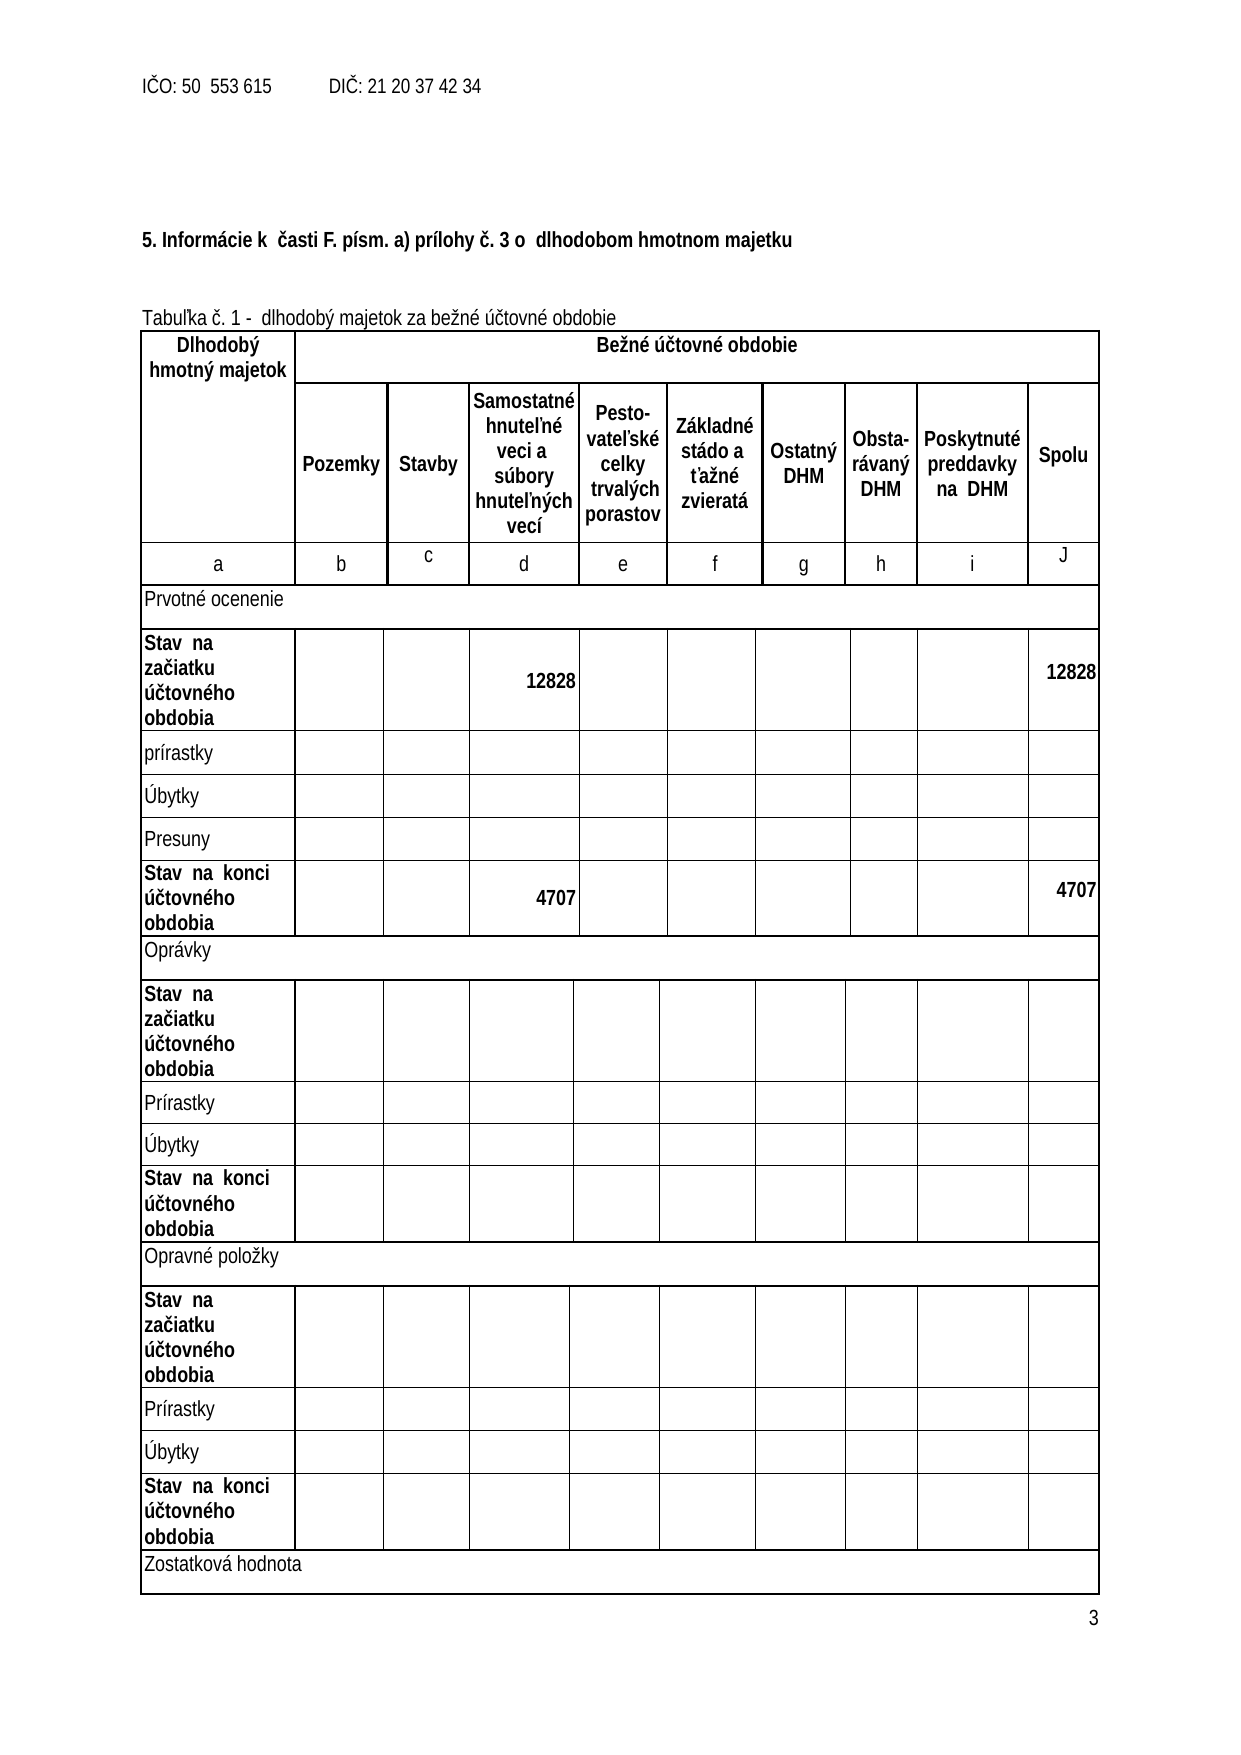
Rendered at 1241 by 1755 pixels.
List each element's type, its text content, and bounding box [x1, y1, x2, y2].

table_cell [756, 775, 850, 817]
table_cell [296, 1082, 383, 1123]
table_cell [756, 981, 845, 1081]
table_cell [296, 1431, 383, 1473]
table_cell [1029, 1166, 1098, 1241]
table_cell c [389, 543, 468, 584]
table_cell [846, 1474, 917, 1549]
table_cell J [1029, 543, 1098, 584]
table_cell [296, 1474, 383, 1549]
table_cell [580, 731, 667, 773]
table_cell Presuny [142, 818, 294, 860]
table_cell [660, 981, 755, 1081]
table_cell Stav na začiatku účtovného obdobia [142, 1287, 294, 1387]
table_cell [1029, 775, 1098, 817]
table_cell [574, 1082, 659, 1123]
table_cell [756, 630, 850, 730]
table_cell [756, 1431, 845, 1473]
table_cell [668, 731, 755, 773]
table_cell [384, 981, 469, 1081]
table_cell [756, 1166, 845, 1241]
table_cell [851, 861, 917, 935]
table_cell [1029, 1124, 1098, 1165]
table_cell [918, 1287, 1028, 1387]
table_cell [668, 775, 755, 817]
table_cell [756, 731, 850, 773]
table_cell [851, 731, 917, 773]
table_cell [660, 1388, 755, 1430]
table_cell [846, 981, 917, 1081]
table_cell [851, 630, 917, 730]
table_cell [470, 818, 579, 860]
table_cell [296, 1388, 383, 1430]
table_cell Prvotné ocenenie [142, 586, 1098, 628]
table_header Dlhodobý hmotný majetok [142, 332, 294, 382]
table_cell [296, 1287, 383, 1387]
table_cell [846, 1431, 917, 1473]
table_cell Spolu [1029, 384, 1098, 542]
table_cell [470, 1166, 573, 1241]
table_cell [846, 1166, 917, 1241]
table_cell [384, 731, 469, 773]
table_cell Stavby [389, 384, 468, 542]
table_cell Úbytky [142, 775, 294, 817]
table_cell Oprávky [142, 937, 1098, 979]
table_cell [384, 1082, 469, 1123]
table_header Bežné účtovné obdobie [296, 332, 1098, 382]
table_cell [918, 818, 1028, 860]
table_cell [570, 1287, 659, 1387]
table_cell [918, 775, 1028, 817]
table_cell Samostatné hnuteľné veci a súbory hnuteľných vecí [470, 384, 578, 542]
title 5. Informácie k časti F. písm. a) prílohy č. 3 o dlhodobom hmotnom majetku [142, 227, 1098, 252]
table_cell [296, 981, 383, 1081]
table_cell [851, 818, 917, 860]
table_cell Stav na začiatku účtovného obdobia [142, 630, 294, 730]
table_cell [296, 1166, 383, 1241]
table_cell [1029, 1388, 1098, 1430]
table_cell [756, 1388, 845, 1430]
table_cell [918, 861, 1028, 935]
table_cell [296, 630, 383, 730]
table_cell [918, 731, 1028, 773]
table_cell [660, 1124, 755, 1165]
table_cell [660, 1166, 755, 1241]
table_cell Zostatková hodnota [142, 1551, 1098, 1592]
table_cell g [764, 543, 844, 584]
table_cell 12828 [1029, 630, 1098, 730]
table_cell [660, 1474, 755, 1549]
table_cell prírastky [142, 731, 294, 773]
table_cell [1029, 731, 1098, 773]
table_cell [570, 1431, 659, 1473]
table_cell Obsta-rávaný DHM [846, 384, 916, 542]
table_cell [470, 1388, 569, 1430]
table_cell [1029, 1431, 1098, 1473]
table_cell [470, 731, 579, 773]
table_cell [142, 382, 294, 542]
table_cell [1029, 818, 1098, 860]
table_cell [296, 731, 383, 773]
table_cell [470, 1474, 569, 1549]
table_cell [580, 861, 667, 935]
table_cell h [846, 543, 916, 584]
table_cell [384, 1474, 469, 1549]
table_cell [384, 1166, 469, 1241]
table_cell [296, 818, 383, 860]
table_cell [296, 1124, 383, 1165]
table_cell f [668, 543, 761, 584]
table_cell [570, 1474, 659, 1549]
table_cell Úbytky [142, 1431, 294, 1473]
table_cell Pozemky [296, 384, 386, 542]
table_cell Poskytnuté preddavky na DHM [918, 384, 1027, 542]
table_cell [580, 818, 667, 860]
table_cell [574, 1124, 659, 1165]
table_cell [846, 1287, 917, 1387]
table_cell [756, 861, 850, 935]
table_cell [668, 630, 755, 730]
table_cell a [142, 543, 294, 584]
table_cell [918, 1388, 1028, 1430]
table_cell 4707 [1029, 861, 1098, 935]
table_cell [574, 1166, 659, 1241]
table_cell [660, 1287, 755, 1387]
table_cell [1029, 981, 1098, 1081]
table_cell e [580, 543, 666, 584]
table_cell [756, 1287, 845, 1387]
table_cell [1029, 1082, 1098, 1123]
table_cell [756, 818, 850, 860]
table_cell [384, 1388, 469, 1430]
table_cell [384, 1287, 469, 1387]
table_cell [918, 630, 1028, 730]
table_cell [918, 1124, 1028, 1165]
table_cell [660, 1082, 755, 1123]
table_cell [756, 1082, 845, 1123]
table_cell [470, 1287, 569, 1387]
table_cell [846, 1082, 917, 1123]
table_cell [846, 1388, 917, 1430]
table_cell [296, 775, 383, 817]
table_cell [1029, 1287, 1098, 1387]
table_cell Ostatný DHM [764, 384, 844, 542]
table_cell [846, 1124, 917, 1165]
table_cell [384, 861, 469, 935]
table_cell [296, 861, 383, 935]
table_cell Úbytky [142, 1124, 294, 1165]
table_cell [470, 1431, 569, 1473]
table_cell i [918, 543, 1027, 584]
table_cell 12828 [470, 630, 579, 730]
table_cell [470, 775, 579, 817]
table_cell Stav na konci účtovného obdobia [142, 861, 294, 935]
table_cell [756, 1124, 845, 1165]
text Tabuľka č. 1 - dlhodobý majetok za bežné účtovné obdobie [142, 304, 1098, 330]
table_cell [580, 630, 667, 730]
table_cell Základné stádo a ťažné zvieratá [668, 384, 761, 542]
table_cell [756, 1474, 845, 1549]
table_cell [668, 818, 755, 860]
table_cell [384, 775, 469, 817]
table_cell Stav na začiatku účtovného obdobia [142, 981, 294, 1081]
table_cell Stav na konci účtovného obdobia [142, 1474, 294, 1549]
table_cell Stav na konci účtovného obdobia [142, 1166, 294, 1241]
table_cell [570, 1388, 659, 1430]
table_cell Pesto-vateľské celky trvalých porastov [580, 384, 666, 542]
table_cell Opravné položky [142, 1243, 1098, 1284]
table_cell [574, 981, 659, 1081]
table_cell [851, 775, 917, 817]
table_cell [580, 775, 667, 817]
table_cell [660, 1431, 755, 1473]
table_cell [384, 1124, 469, 1165]
table_cell [918, 1082, 1028, 1123]
table_cell Prírastky [142, 1388, 294, 1430]
table_cell [918, 981, 1028, 1081]
table_cell [384, 1431, 469, 1473]
table_cell [918, 1166, 1028, 1241]
table_cell 4707 [470, 861, 579, 935]
table_cell d [470, 543, 578, 584]
table_cell Prírastky [142, 1082, 294, 1123]
table_cell [1029, 1474, 1098, 1549]
table_cell [384, 630, 469, 730]
table_cell [918, 1474, 1028, 1549]
table_cell b [296, 543, 386, 584]
table_cell [470, 1082, 573, 1123]
table_cell [918, 1431, 1028, 1473]
table_cell [668, 861, 755, 935]
table_cell [470, 981, 573, 1081]
table_cell [384, 818, 469, 860]
table_cell [470, 1124, 573, 1165]
